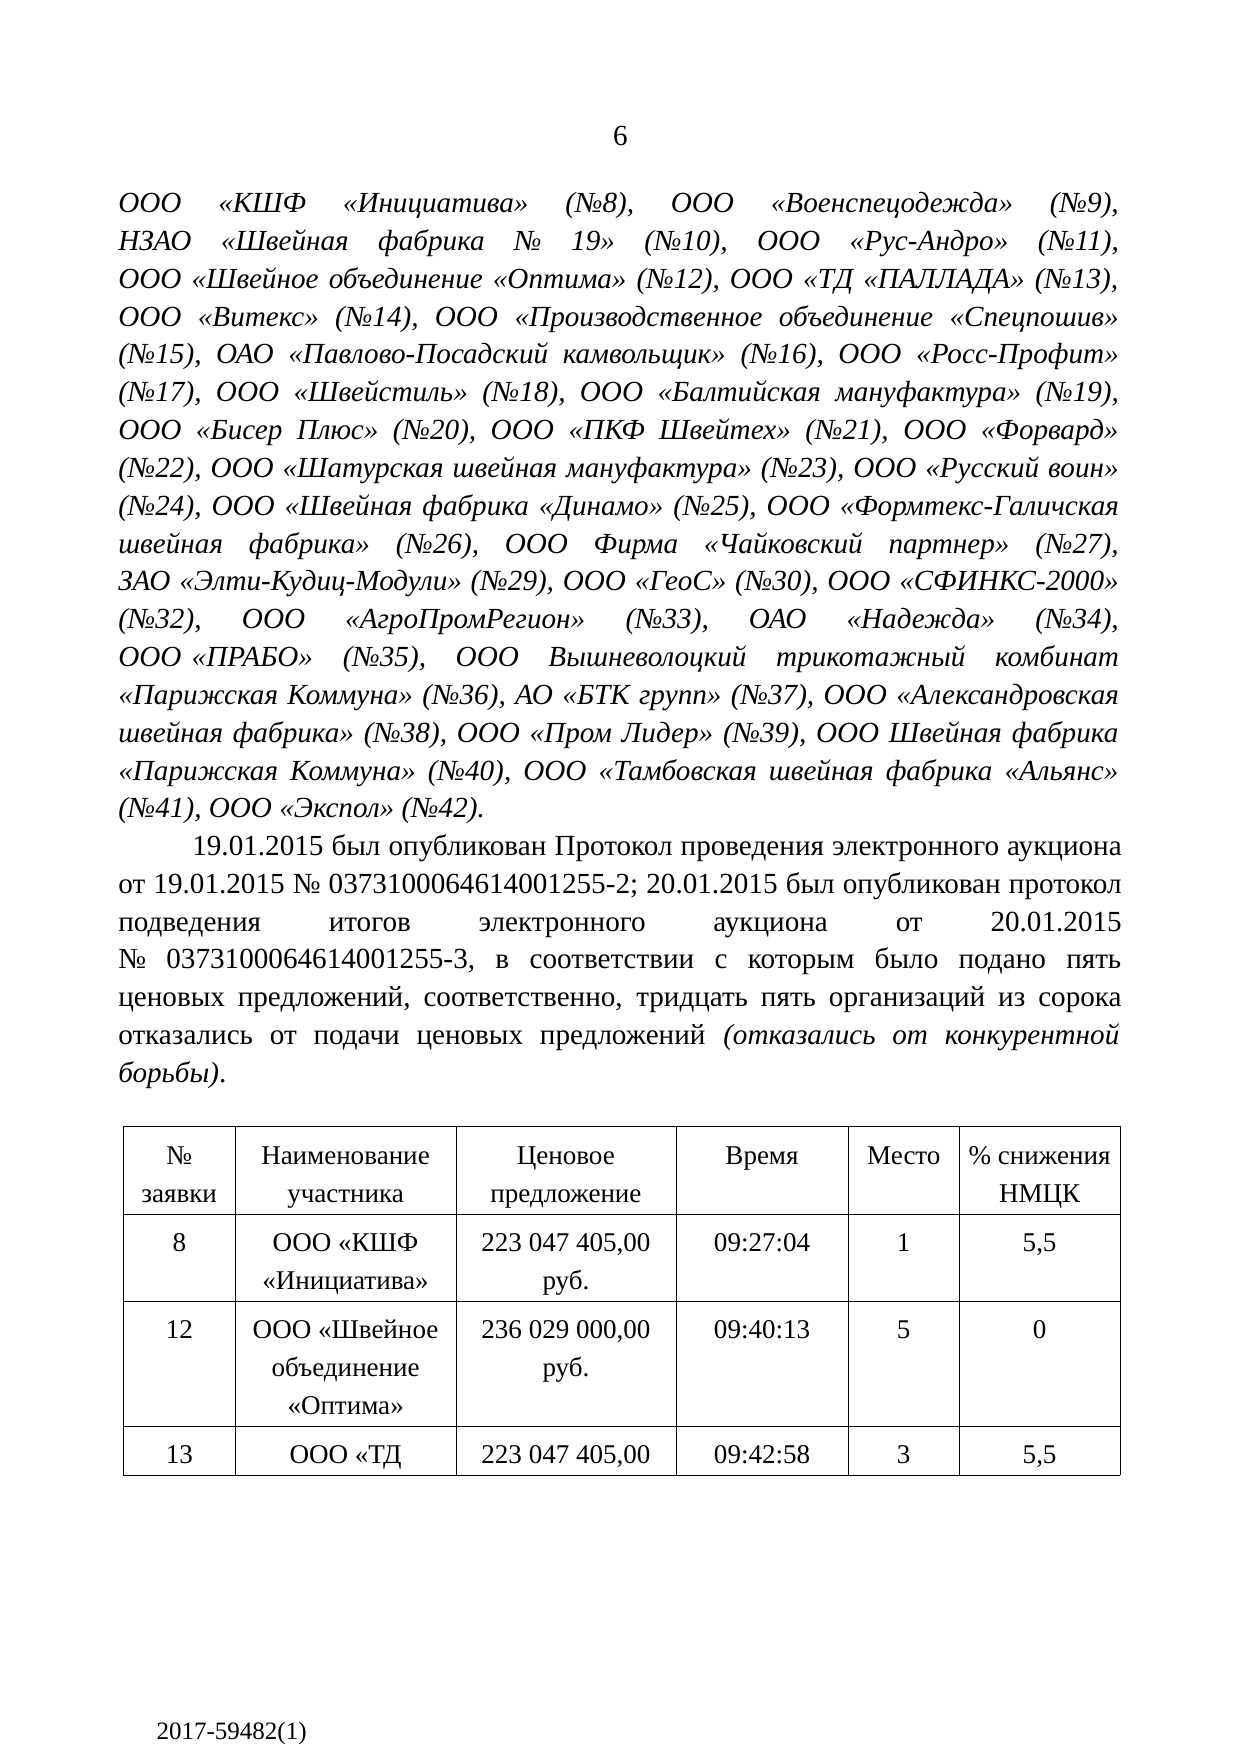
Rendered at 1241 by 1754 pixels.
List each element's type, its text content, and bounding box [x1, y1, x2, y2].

table_cell 13 [124, 1427, 235, 1475]
text 19.01.2015 был опубликован Протокол проведения электронного аукциона от 19.01.2015 № 0373100064614001255-2; 20.01.2015 был опубликован протокол подведения итогов электронного аукциона от 20.01.2015 № 0373100064614001255-3, в соответствии с которым было подано пять ценовых предложений, соответственно, тридцать пять организаций из сорока отказались от подачи ценовых предложений (отказались от конкурентной борьбы). [118, 824, 1122, 1089]
table_cell 5,5 [960, 1215, 1120, 1301]
text ООО «КШФ «Инициатива» (№8), ООО «Военспецодежда» (№9), НЗАО «Швейная фабрика № 19» (№10), ООО «Рус-Андро» (№11), ООО «Швейное объединение «Оптима» (№12), ООО «ТД «ПАЛЛАДА» (№13), ООО «Витекс» (№14), ООО «Производственное объединение «Спецпошив» (№15), ОАО «Павлово-Посадский камвольщик» (№16), ООО «Росс-Профит» (№17), ООО «Швейстиль» (№18), ООО «Балтийская мануфактура» (№19), ООО «Бисер Плюс» (№20), ООО «ПКФ Швейтех» (№21), ООО «Форвард» (№22), ООО «Шатурская швейная мануфактура» (№23), ООО «Русский воин» (№24), ООО «Швейная фабрика «Динамо» (№25), ООО «Формтекс-Галичская швейная фабрика» (№26), ООО Фирма «Чайковский партнер» (№27), ЗАО «Элти-Кудиц-Модули» (№29), ООО «ГеоС» (№30), ООО «СФИНКС-2000» (№32), ООО «АгроПромРегион» (№33), ОАО «Надежда» (№34), ООО «ПРАБО» (№35), ООО Вышневолоцкий трикотажный комбинат «Парижская Коммуна» (№36), АО «БТК групп» (№37), ООО «Александровская швейная фабрика» (№38), ООО «Пром Лидер» (№39), ООО Швейная фабрика «Парижская Коммуна» (№40), ООО «Тамбовская швейная фабрика «Альянс» (№41), ООО «Экспол» (№42). [118, 181, 1122, 824]
table_cell 223 047 405,00 руб. [457, 1215, 676, 1301]
table_cell 8 [124, 1215, 235, 1301]
table_cell 236 029 000,00 руб. [457, 1302, 676, 1426]
table_cell 12 [124, 1302, 235, 1426]
table_cell 09:27:04 [677, 1215, 848, 1301]
table_cell 5 [849, 1302, 959, 1426]
table_cell 09:42:58 [677, 1427, 848, 1475]
table_cell 0 [960, 1302, 1120, 1426]
table_header № заявки [124, 1127, 235, 1214]
table_header Ценовое предложение [457, 1127, 676, 1214]
table_header Место [849, 1127, 959, 1214]
table_cell 09:40:13 [677, 1302, 848, 1426]
table_header Время [677, 1127, 848, 1214]
table_header % снижения НМЦК [960, 1127, 1120, 1214]
table_cell ООО «ТД [236, 1427, 456, 1475]
table_cell 5,5 [960, 1427, 1120, 1475]
table_header Наименование участника [236, 1127, 456, 1214]
table_cell ООО «Швейное объединение «Оптима» [236, 1302, 456, 1426]
table_cell 223 047 405,00 [457, 1427, 676, 1475]
table_cell 1 [849, 1215, 959, 1301]
table_cell ООО «КШФ «Инициатива» [236, 1215, 456, 1301]
table_cell 3 [849, 1427, 959, 1475]
